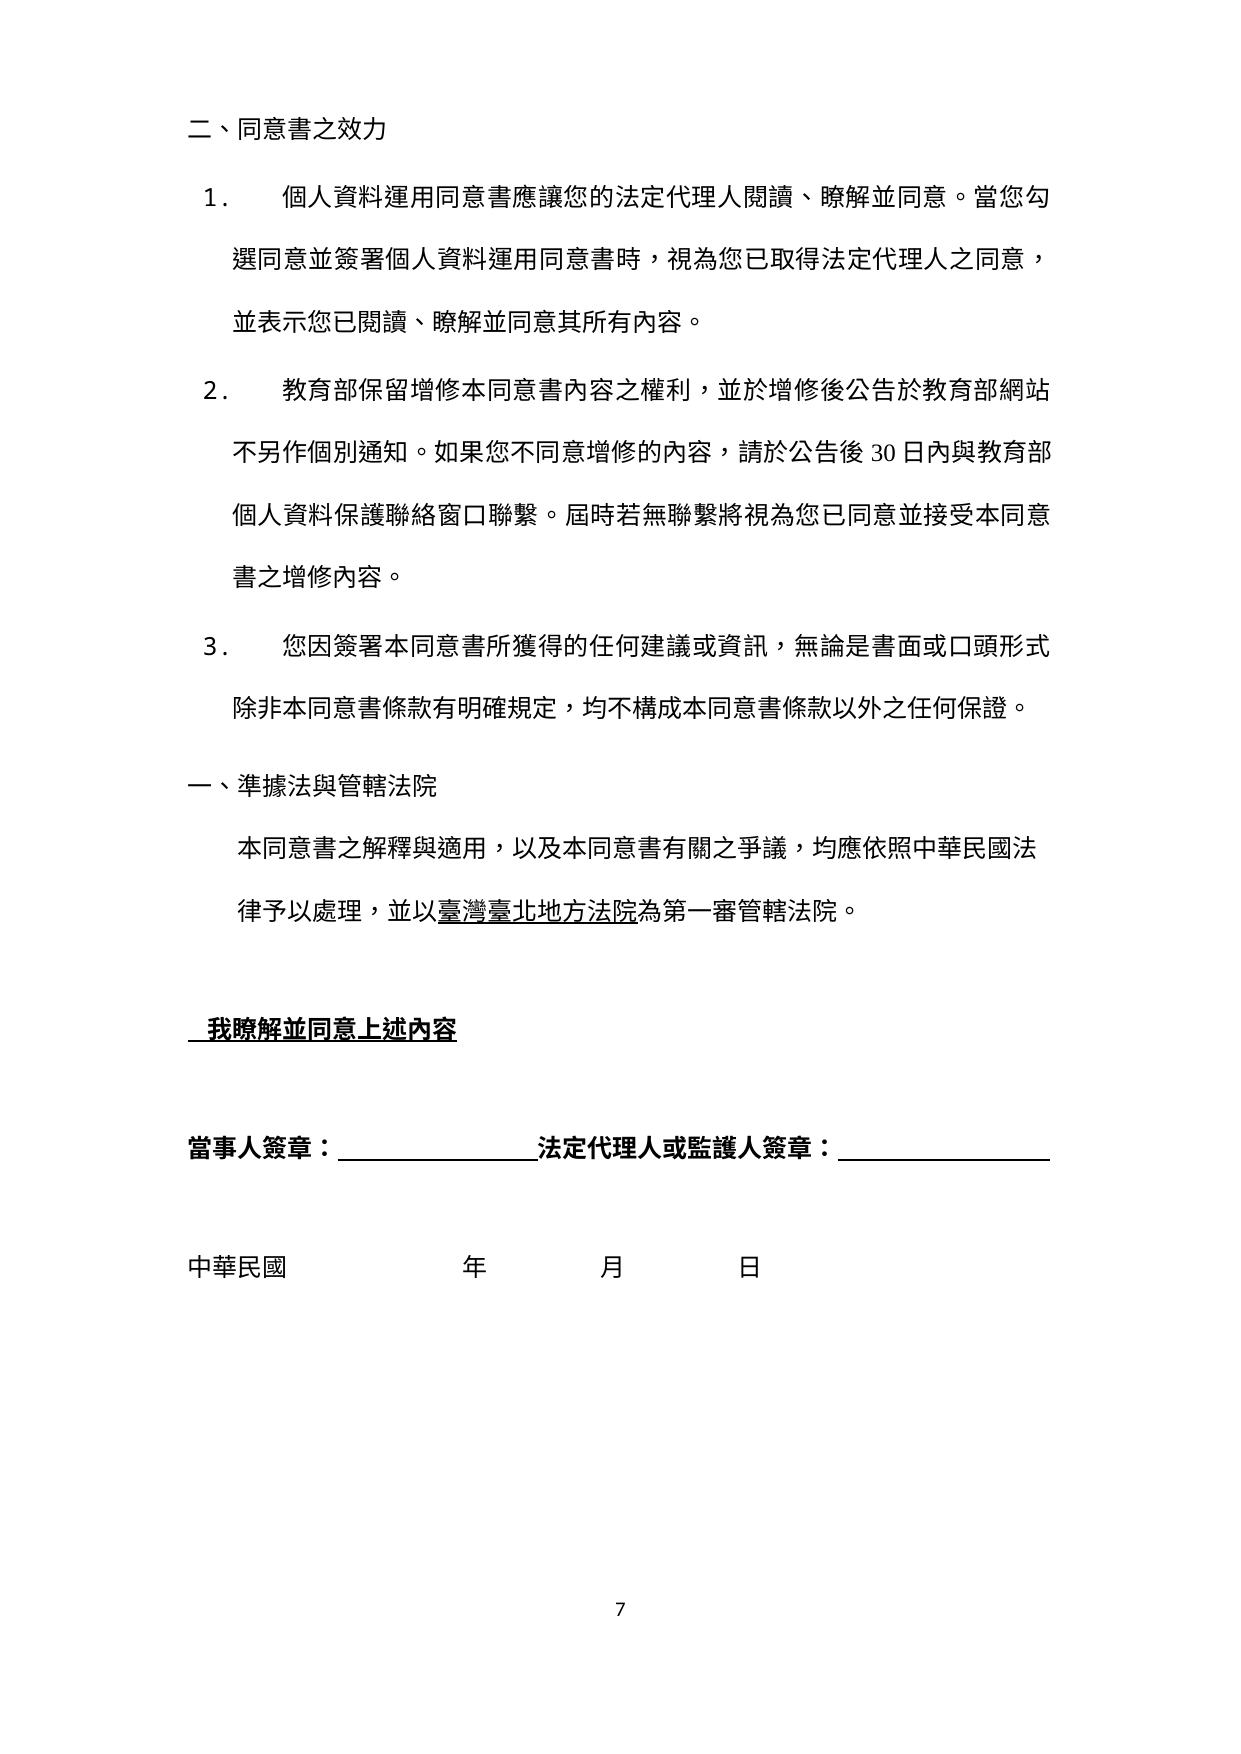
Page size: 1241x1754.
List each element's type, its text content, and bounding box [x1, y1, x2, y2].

list 個人資料運用同意書應讓您的法定代理人閱讀、瞭解並同意。當您勾選同意並簽署個人資料運用同意書時，視為您已取得法定代理人之同意，並表示您已閱讀、瞭解並同意其所有內容。 [202, 154, 1053, 341]
list 同意書之效力 [187, 86, 1053, 148]
text 我瞭解並同意上述內容 [187, 986, 1053, 1049]
list 教育部保留增修本同意書內容之權利，並於增修後公告於教育部網站，不另作個別通知。如果您不同意增修的內容，請於公告後30日內與教育部個人資料保護聯絡窗口聯繫。屆時若無聯繫將視為您已同意並接受本同意書之增修內容。 [202, 347, 1053, 597]
text 當事人簽章： 法定代理人或監護人簽章： [187, 1105, 1053, 1167]
text 中華民國 年 月 日 [187, 1224, 1053, 1286]
list 您因簽署本同意書所獲得的任何建議或資訊，無論是書面或口頭形式，除非本同意書條款有明確規定，均不構成本同意書條款以外之任何保證。 [202, 602, 1053, 727]
list 準據法與管轄法院 本同意書之解釋與適用，以及本同意書有關之爭議，均應依照中華民國法律予以處理，並以臺灣臺北地方法院為第一審管轄法院。 [187, 742, 1053, 930]
